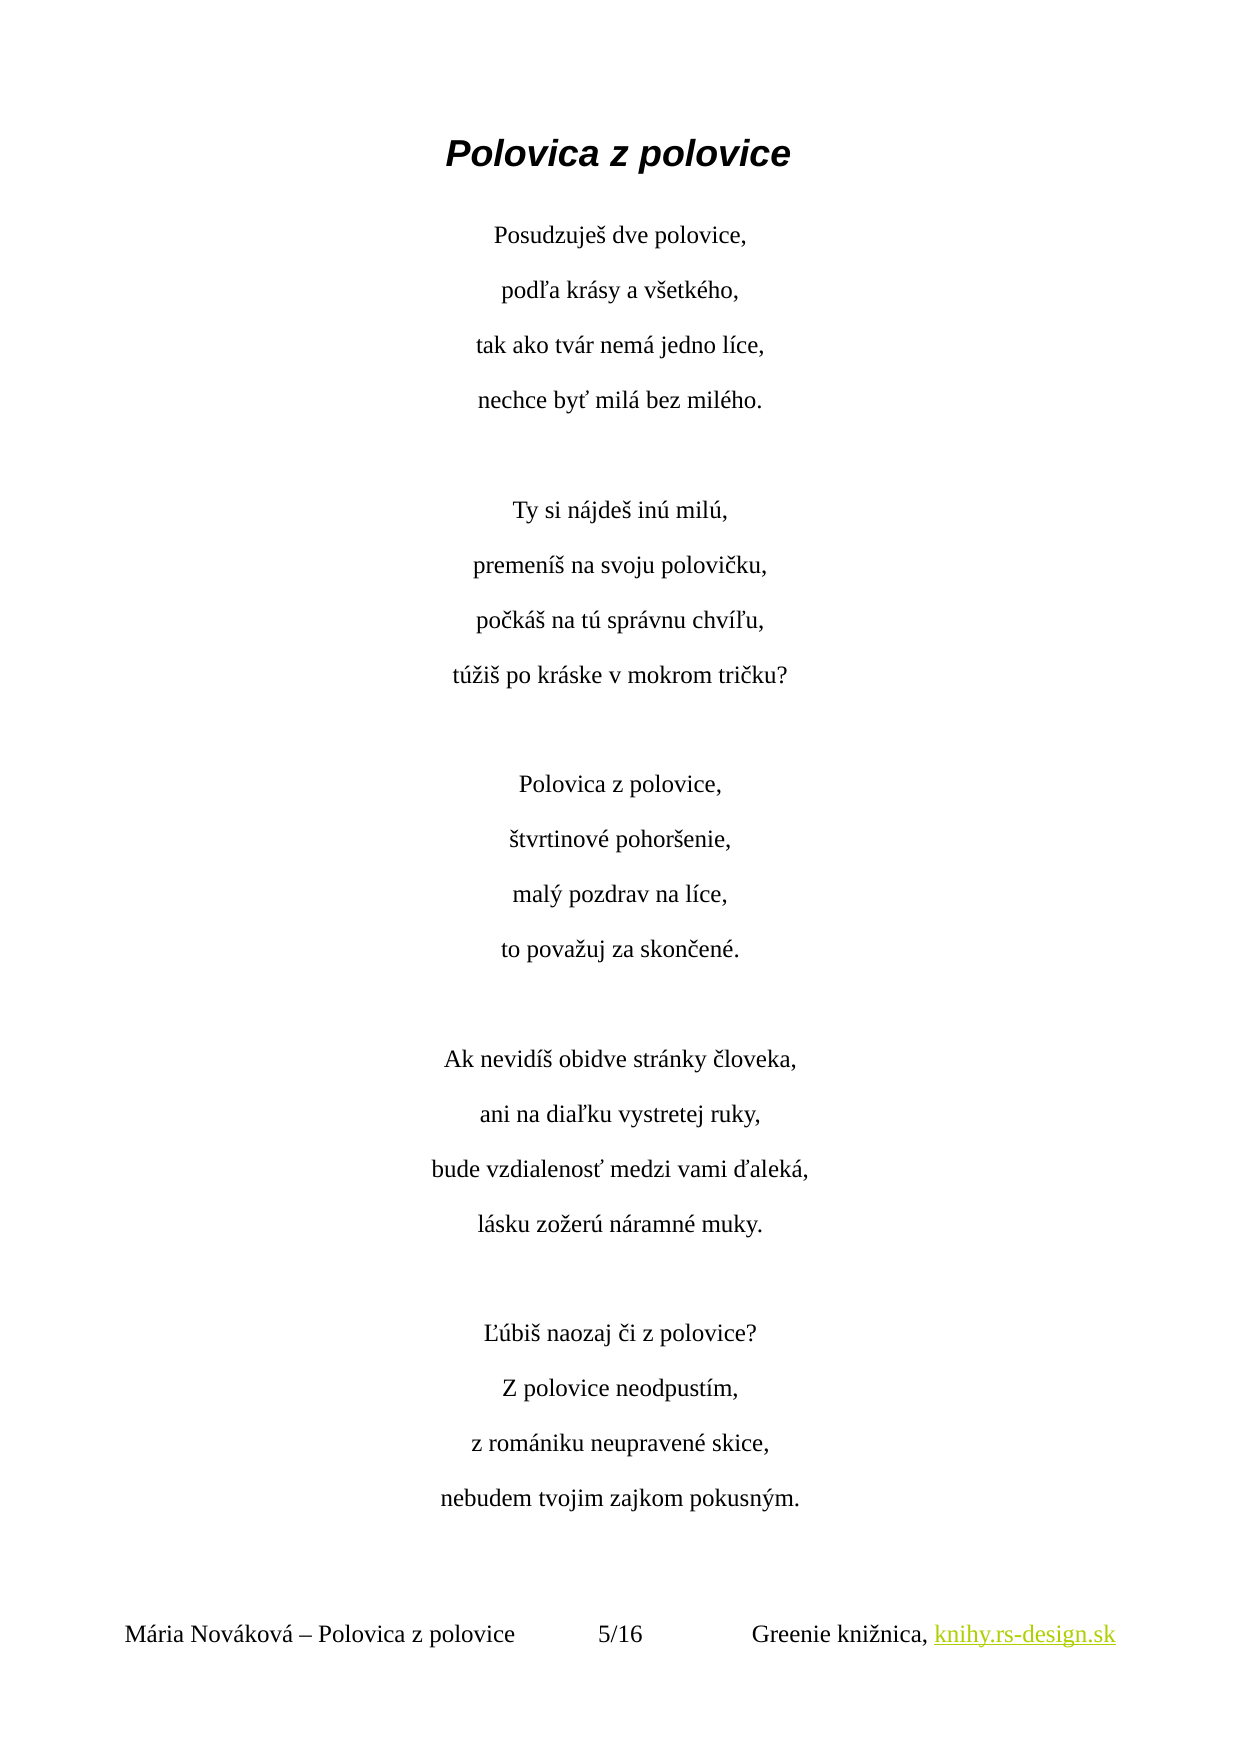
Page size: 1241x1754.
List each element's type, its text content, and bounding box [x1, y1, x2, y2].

subtitle Polovica z polovice [106, 131, 1134, 174]
text túžiš po kráske v mokrom tričku? [106, 660, 1134, 688]
text štvrtinové pohoršenie, [106, 824, 1134, 853]
text bude vzdialenosť medzi vami ďaleká, [106, 1154, 1134, 1182]
text z romániku neupravené skice, [106, 1428, 1134, 1457]
text Z polovice neodpustím, [106, 1373, 1134, 1402]
text nechce byť milá bez milého. [106, 385, 1134, 414]
text Ľúbiš naozaj či z polovice? [106, 1318, 1134, 1347]
text tak ako tvár nemá jedno líce, [106, 330, 1134, 359]
text podľa krásy a všetkého, [106, 275, 1134, 304]
text to považuj za skončené. [106, 934, 1134, 963]
text lásku zožerú náramné muky. [106, 1209, 1134, 1237]
text Polovica z polovice, [106, 769, 1134, 798]
text ani na diaľku vystretej ruky, [106, 1099, 1134, 1128]
text Posudzuješ dve polovice, [106, 221, 1134, 249]
text nebudem tvojim zajkom pokusným. [106, 1483, 1134, 1512]
text Ak nevidíš obidve stránky človeka, [106, 1044, 1134, 1073]
text počkáš na tú správnu chvíľu, [106, 605, 1134, 633]
text malý pozdrav na líce, [106, 879, 1134, 908]
text Ty si nájdeš inú milú, [106, 495, 1134, 524]
text premeníš na svoju polovičku, [106, 550, 1134, 579]
